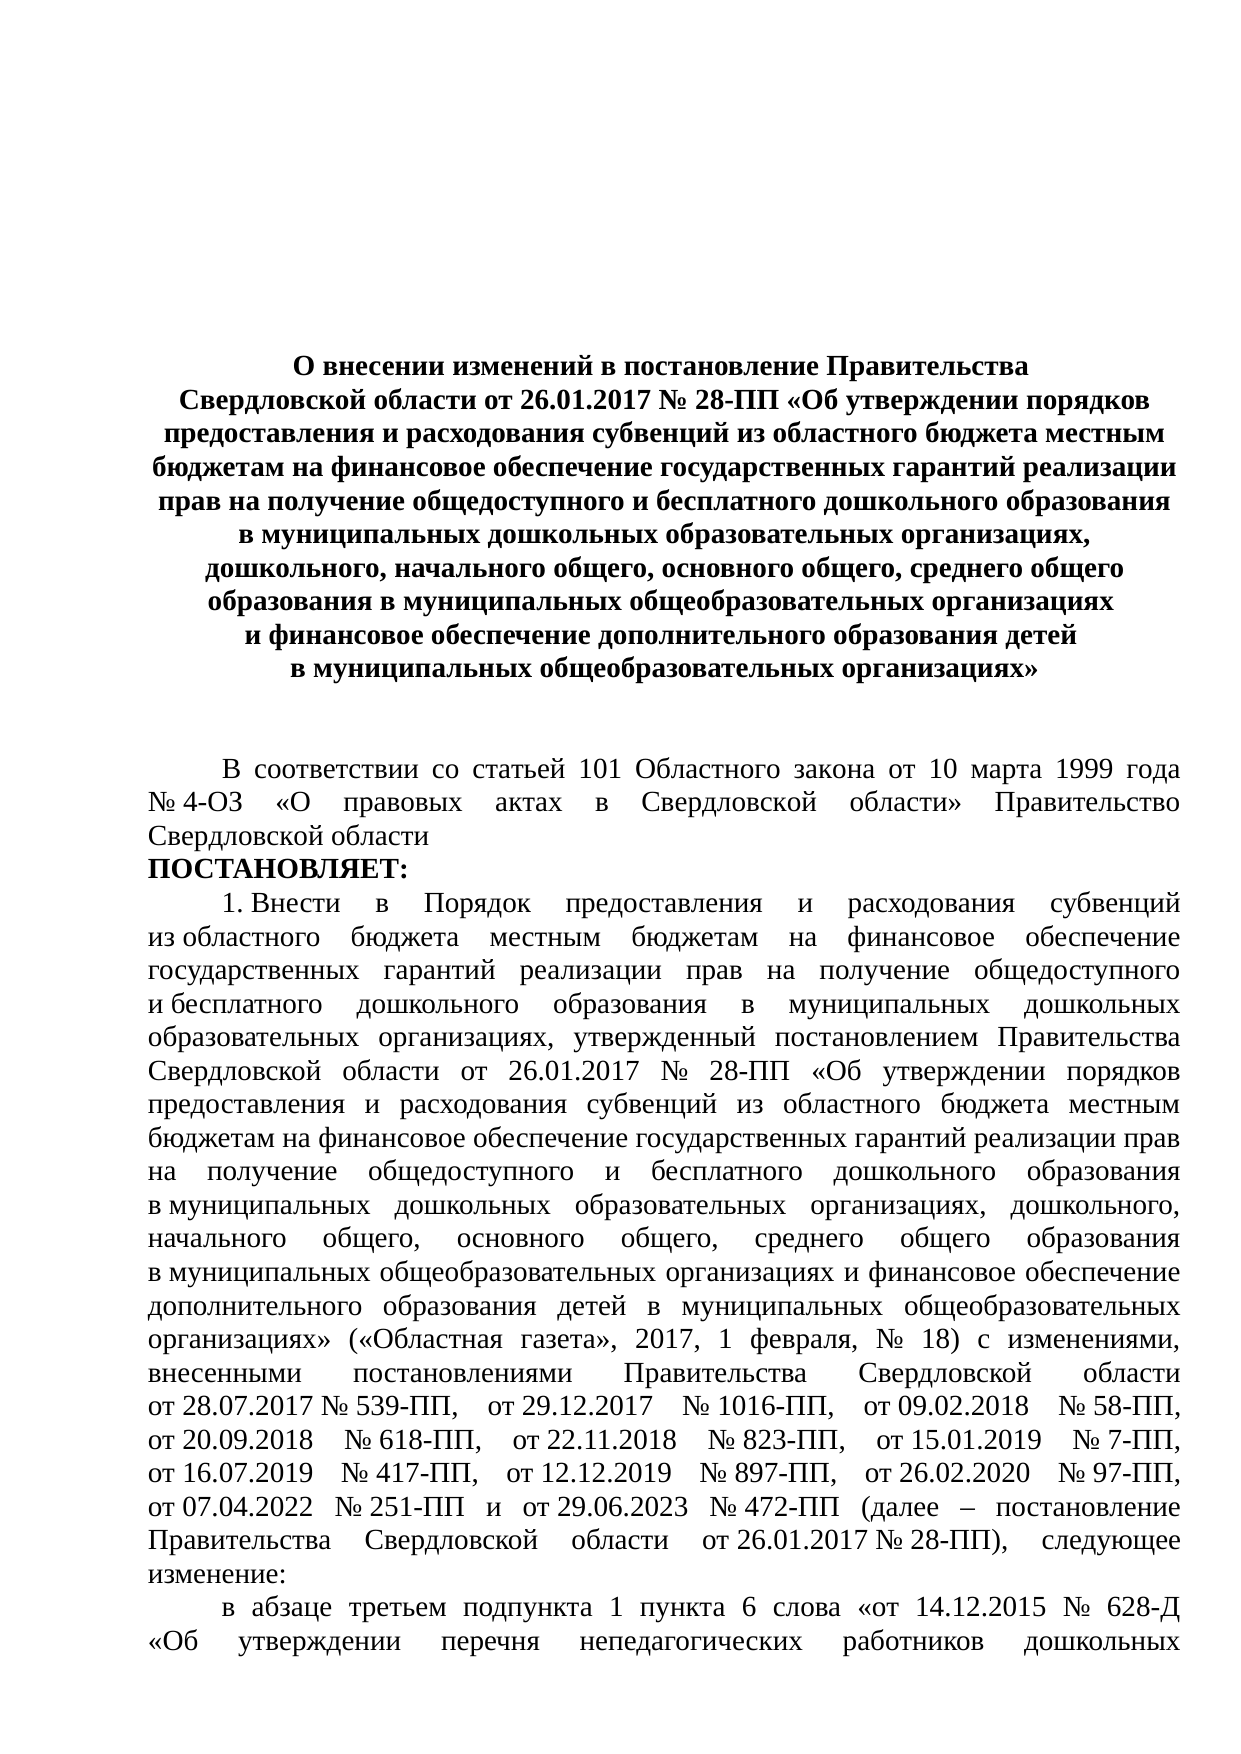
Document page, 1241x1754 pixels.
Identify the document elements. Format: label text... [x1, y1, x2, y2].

text В соответствии со статьей 101 Областного закона от 10 марта 1999 года № 4‑ОЗ «О правовых актах в Свердловской области» Правительство Свердловской области [148, 751, 1181, 852]
text ____________________ № 0608 [148, 214, 1181, 248]
text Свердловской области от 26.01.2017 № 28-ПП «Об утверждении порядков предоставления и расходования субвенций из областного бюджета местным бюджетам на финансовое обеспечение государственных гарантий реализации прав на получение общедоступного и бесплатного дошкольного образования в муниципальных дошкольных образовательных организациях, дошкольного, начального общего, основного общего, среднего общего образования в муниципальных общеобразовательных организациях [148, 382, 1181, 617]
text в муниципальных общеобразовательных организациях» [148, 650, 1181, 684]
text 1. Внести в Порядок предоставления и расходования субвенций из областного бюджета местным бюджетам на финансовое обеспечение государственных гарантий реализации прав на получение общедоступного и бесплатного дошкольного образования в муниципальных дошкольных образовательных организациях, утвержденный постановлением Правительства Свердловской области от 26.01.2017 № 28-ПП «Об утверждении порядков предоставления и расходования субвенций из областного бюджета местным бюджетам на финансовое обеспечение государственных гарантий реализации прав на получение общедоступного и бесплатного дошкольного образования в муниципальных дошкольных образовательных организациях, дошкольного, начального общего, основного общего, среднего общего образования в муниципальных общеобразовательных организациях и финансовое обеспечение дополнительного образования детей в муниципальных общеобразовательных организациях» («Областная газета», 2017, 1 февраля, № 18) с изменениями, внесенными постановлениями Правительства Свердловской области от 28.07.2017 № 539-ПП, от 29.12.2017 № 1016-ПП, от 09.02.2018 № 58-ПП, от 20.09.2018 № 618-ПП, от 22.11.2018 № 823-ПП, от 15.01.2019 № 7-ПП, от 16.07.2019 № 417-ПП, от 12.12.2019 № 897-ПП, от 26.02.2020 № 97-ПП, от 07.04.2022 № 251-ПП и от 29.06.2023 № 472-ПП (далее – постановление Правительства Свердловской области от 26.01.2017 № 28-ПП), следующее изменение: [148, 885, 1181, 1589]
text ПОСТАНОВЛЯЕТ: [148, 852, 1181, 885]
text О внесении изменений в постановление Правительства [148, 348, 1181, 382]
text г. Екатеринбург [148, 248, 1181, 281]
text и финансовое обеспечение дополнительного образования детей [148, 617, 1181, 650]
text в абзаце третьем подпункта 1 пункта 6 слова «от 14.12.2015 № 628-Д «Об утверждении перечня непедагогических работников дошкольных [148, 1589, 1181, 1657]
